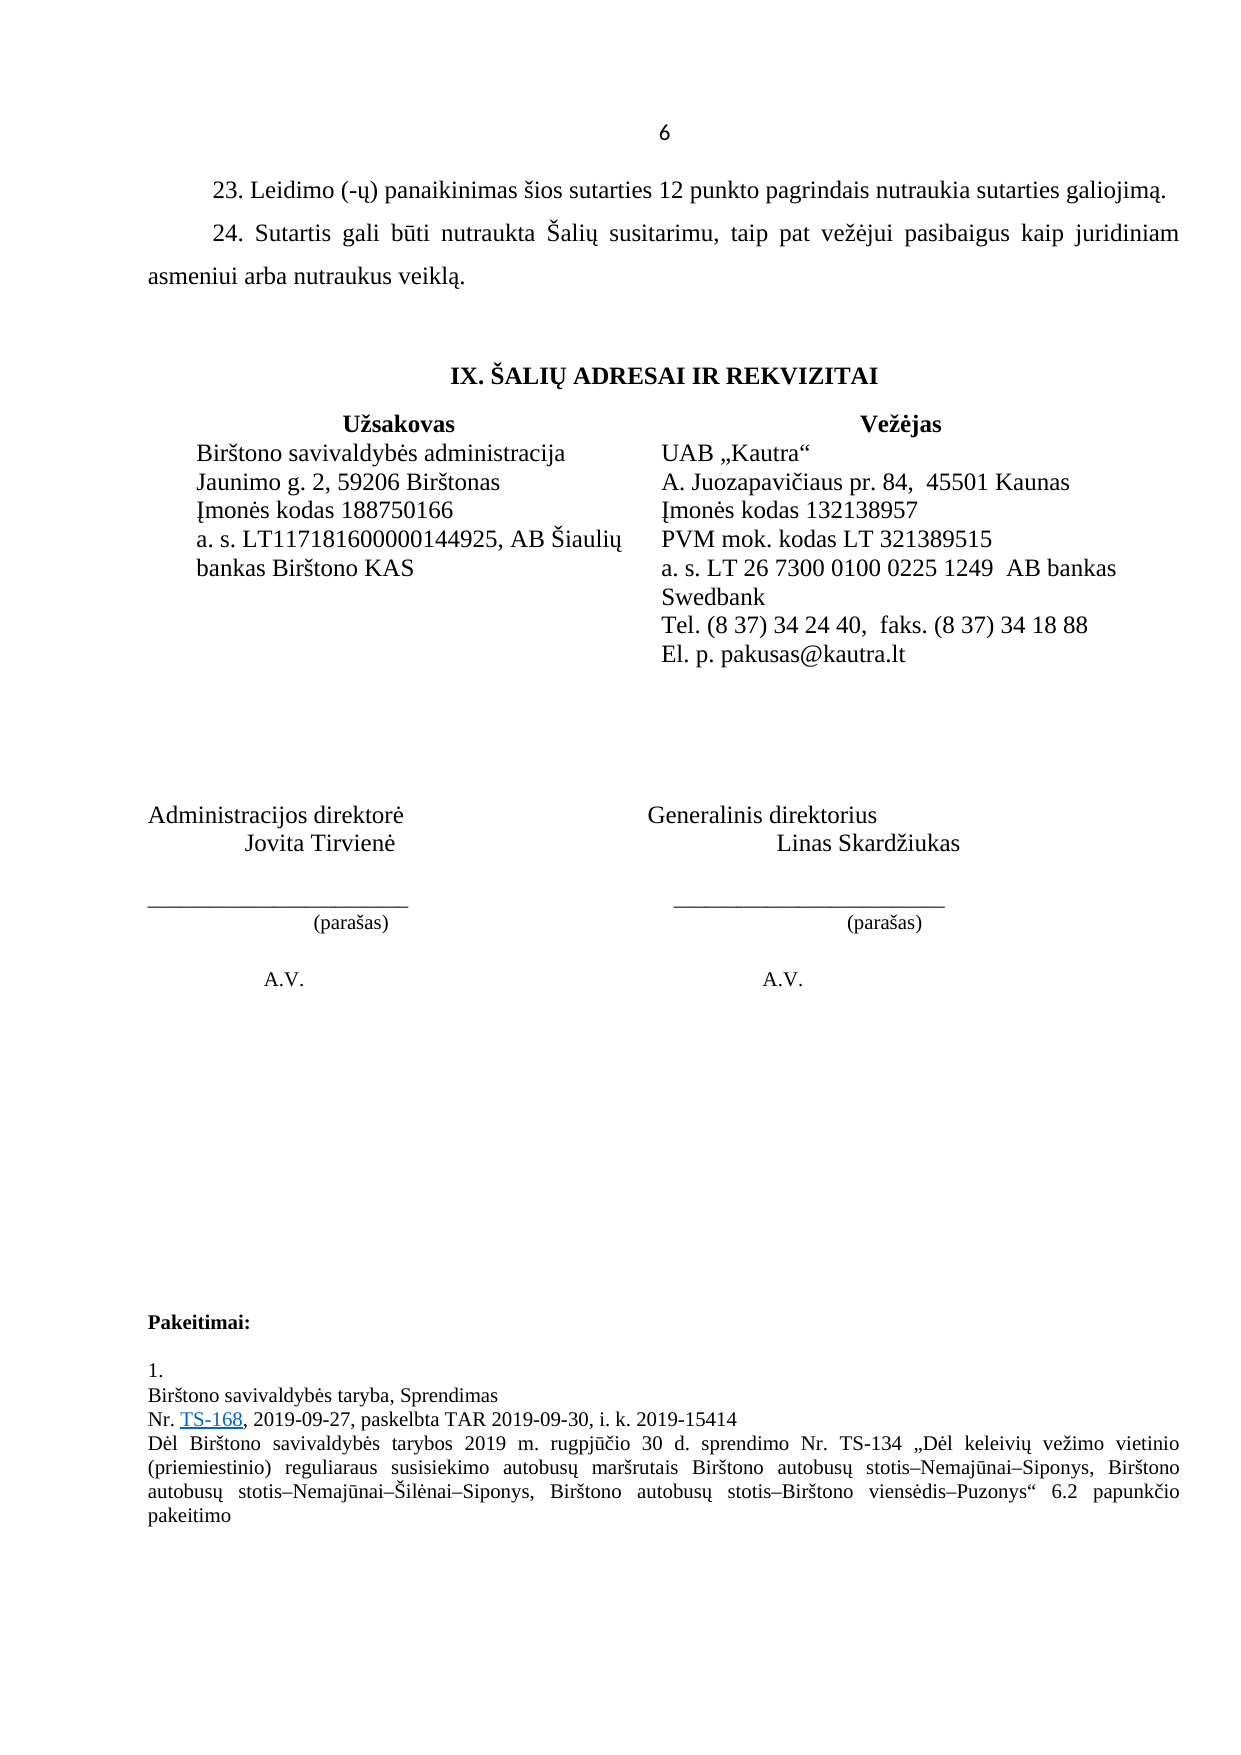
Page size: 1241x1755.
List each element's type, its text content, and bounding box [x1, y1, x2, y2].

text Jovita Tirvienė Linas Skardžiukas [148, 828, 1181, 857]
text Birštono savivaldybės taryba, Sprendimas [148, 1382, 1181, 1407]
text Dėl Birštono savivaldybės tarybos 2019 m. rugpjūčio 30 d. sprendimo Nr. TS-134 „Dėl keleivių vežimo vietinio (priemiestinio) reguliaraus susisiekimo autobusų maršrutais Birštono autobusų stotis–Nemajūnai–Siponys, Birštono autobusų stotis–Nemajūnai–Šilėnai–Siponys, Birštono autobusų stotis–Birštono viensėdis–Puzonys“ 6.2 papunkčio pakeitimo [148, 1431, 1181, 1527]
table_cell Įmonės kodas 188750166 [185, 495, 638, 524]
text 23. Leidimo (-ų) panaikinimas šios sutarties 12 punkto pagrindais nutraukia sutarties galiojimą. [148, 175, 1181, 203]
table_cell [185, 582, 638, 610]
table_cell a. s. LT117181600000144925, AB Šiaulių bankas Birštono KAS [185, 524, 638, 582]
table_cell Jaunimo g. 2, 59206 Birštonas [185, 467, 638, 495]
text Administracijos direktorė Generalinis direktorius [148, 800, 1181, 828]
text Nr. TS-168, 2019-09-27, paskelbta TAR 2019-09-30, i. k. 2019-15414 [148, 1407, 1181, 1431]
table_header Birštono savivaldybės administracija [185, 438, 638, 467]
text (parašas) (parašas) [148, 910, 1181, 934]
text 1. [148, 1358, 1181, 1382]
text iX. ŠALIŲ ADRESAI IR REKVIZITAI [148, 361, 1181, 390]
text 24. Sutartis gali būti nutraukta Šalių susitarimu, taip pat vežėjui pasibaigus kaip juridiniam asmeniui arba nutraukus veiklą. [148, 218, 1181, 290]
text A.V. A.V. [148, 967, 1181, 991]
table_cell [185, 610, 638, 639]
table_header Vežėjas UAB „Kautra“ A. Juozapavičiaus pr. 84, 45501 Kaunas Įmonės kodas 132138957 PVM mok. kodas LT 321389515 a. s. LT 26 7300 0100 0225 1249 AB bankas Swedbank Tel. (8 37) 34 24 40, faks. (8 37) 34 18 88 El. p. pakusas@kautra.lt [650, 409, 1152, 766]
text Pakeitimai: [148, 1310, 1181, 1334]
table_header Užsakovas [148, 409, 650, 766]
text _________________________ __________________________ [148, 886, 1181, 910]
